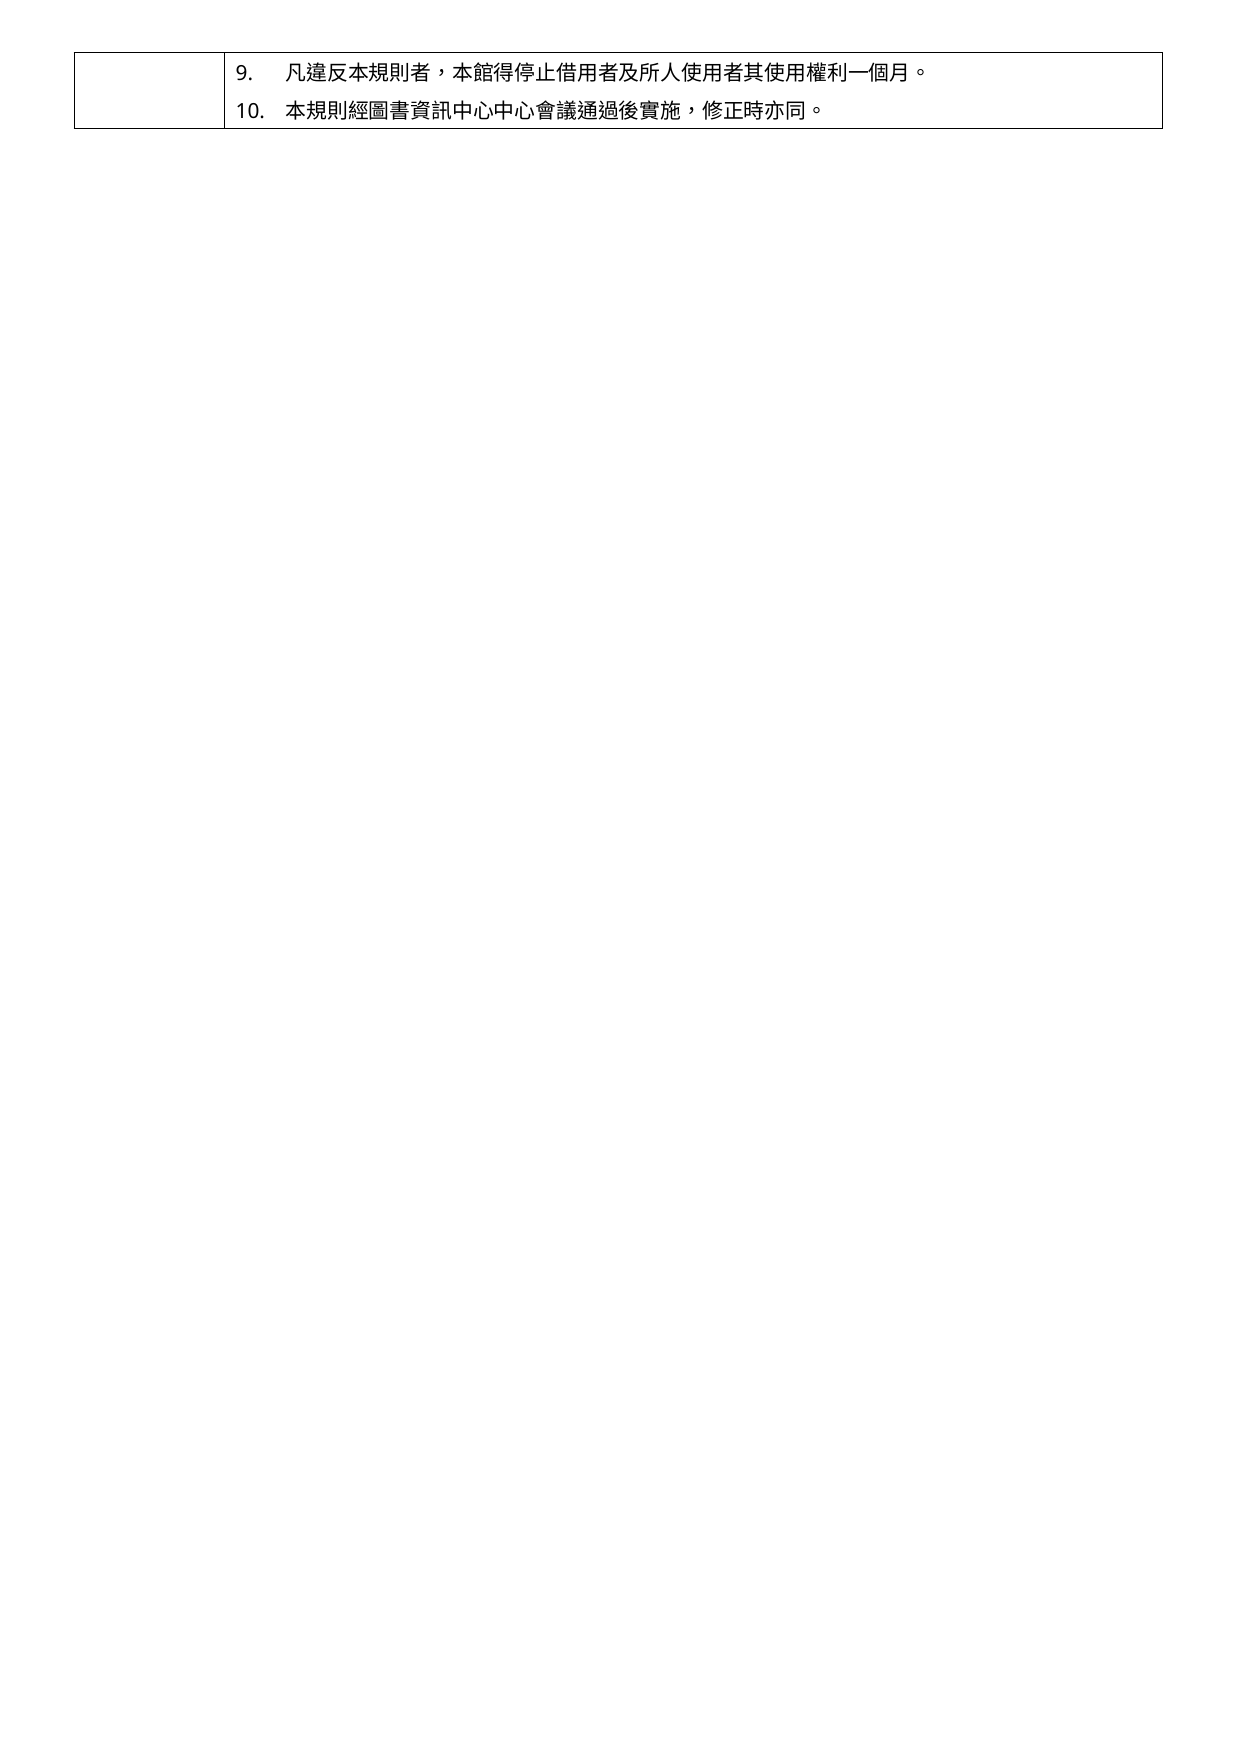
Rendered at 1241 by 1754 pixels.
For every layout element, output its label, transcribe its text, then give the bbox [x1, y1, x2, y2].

table_cell 一、申請資格：凡本校專任教職員生均可憑教職員證或學生證申請借用。 二、申請方式：事先填使用申請單，依使用人數、器材需求及申請順序分配使用並完成借用手續後，發給核准使用申請單方得使用。再向一樓櫃台索取核准單、借用的器材及鑰匙，預約請準時報到，逾期15分鐘即取消資格。。 三、使用須知：有下列違規事項，皆停止借用權一個月 凡本校師生因課業研討之需均可向本館提出申請使用討論室，惟不得申請在全學期固定時段使用，並需配合開放時間內進入使用。 申請討論室之使用人數應達四人以上，使用時間以四小時以內為限，不得續借。 使用討論室，需事先填使用申請單，依使用人數、器材需求及申請順序分配使用並完成借用手續後，發給核准使用申請單方得使用。再向一樓櫃台索取核准單、借用的器材及鑰匙，預約請準時報到，逾期15分鐘即取消資格。 申請人應依照預定時程使用討論室，不得交換 、轉讓或自行更改時間。並不得逾時使用，超過十分鐘後，下一梯次之預約讀者得逕行進入使用，申請人不得有異議。 使用討論室時，應將大門關閉，但不得上鎖，且應配合圖書館開放時間，室內必須保持清潔，不得吸菸、飲食、遮掩玻璃及其他不當行為，並儘量避免影響圖書館的安靜為宜。 討論室使用完畢時，應將桌面清理乾淨、桌椅排列整齊，並於十分鐘內將核准使用申請單及借用的器材繳回一樓櫃台。 使用討論室需利用本館之書刊時，應於使用後放置待上架之書車上。 討論室預約使用時段以一個月內為限，使用過後無違規事項得預約下一次。預約請準時報到，逾期15分鐘即取消資格，取消預約，請提前告知。 凡違反本規則者，本館得停止借用者及所人使用者其使用權利一個月。 本規則經圖書資訊中心中心會議通過後實施，修正時亦同。 [225, 53, 1162, 128]
table_cell [75, 53, 224, 128]
